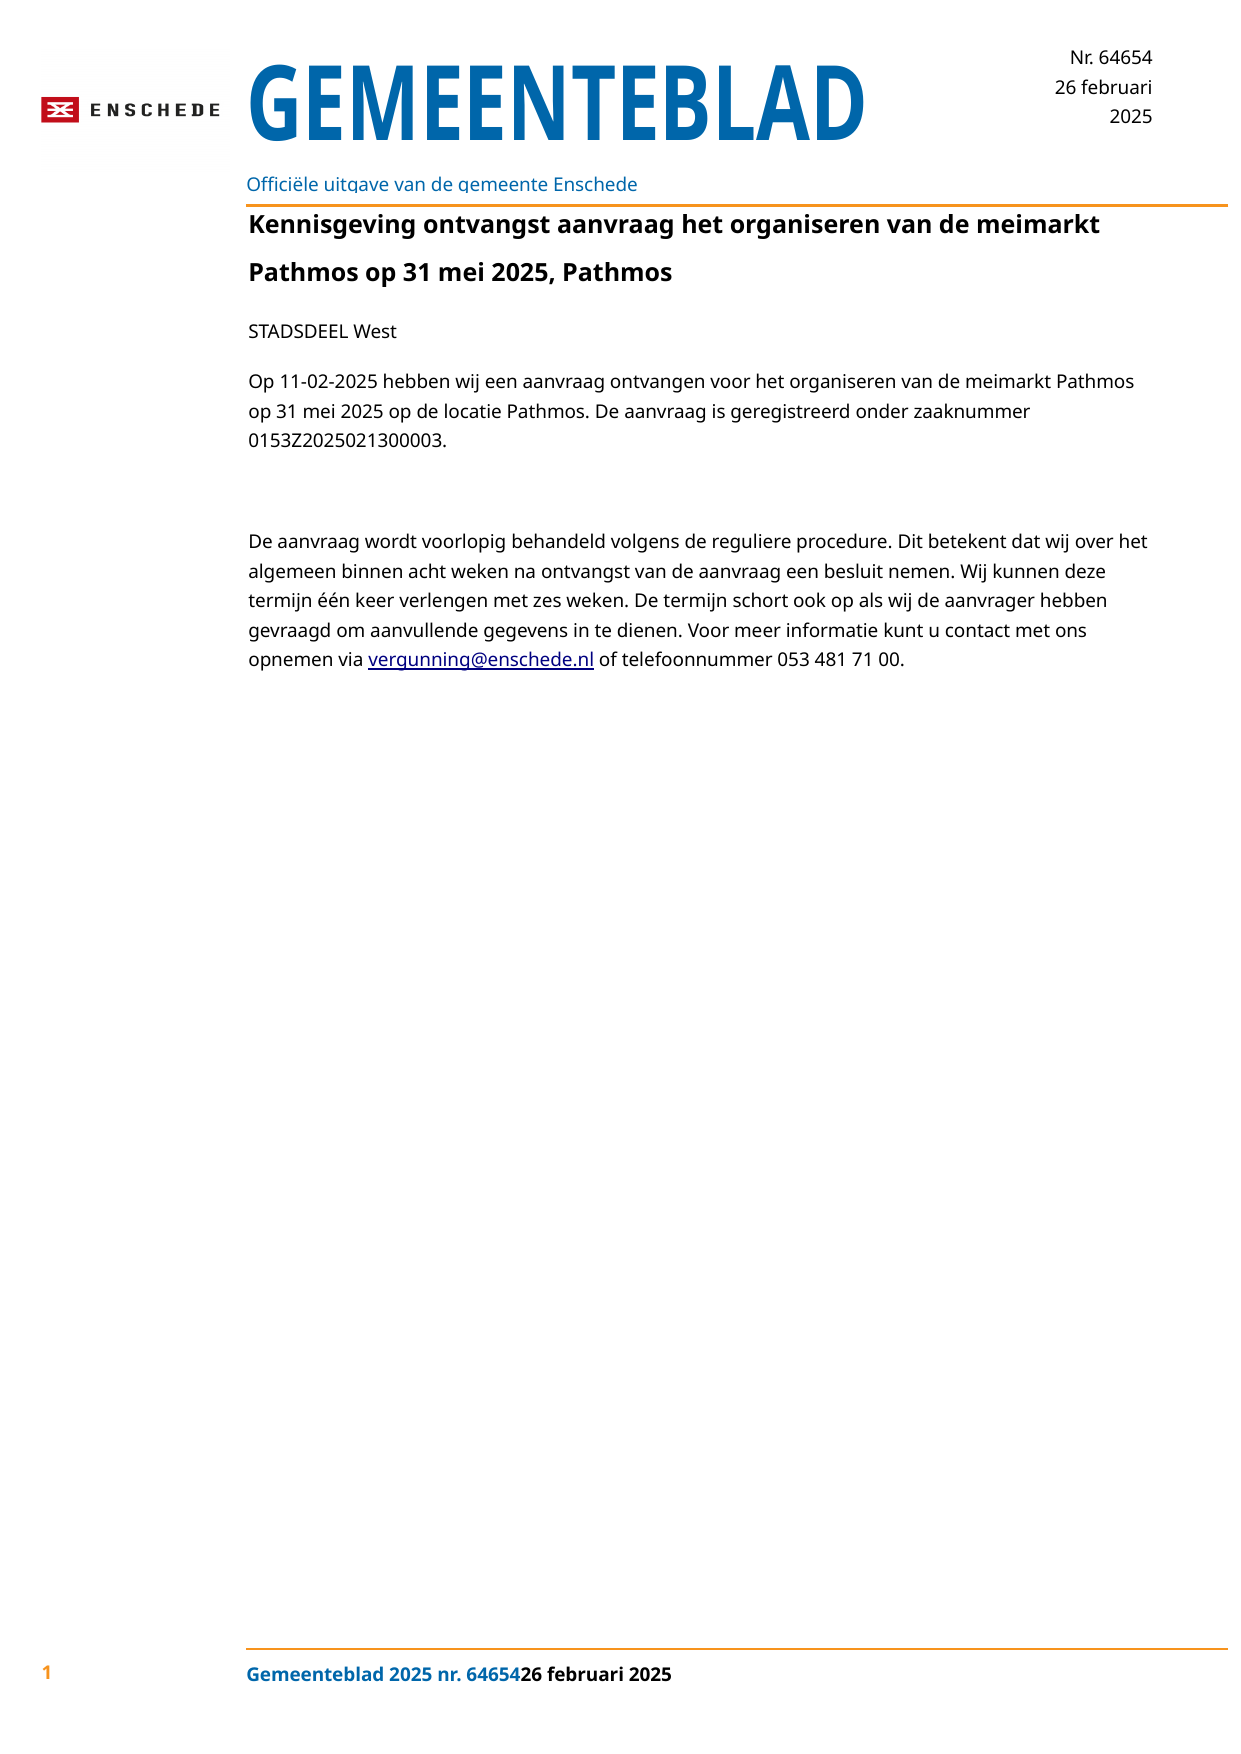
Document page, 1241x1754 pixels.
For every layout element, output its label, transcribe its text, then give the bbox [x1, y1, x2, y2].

picture [41, 47, 231, 172]
text Op 11-02-2025 hebben wij een aanvraag ontvangen voor het organiseren van de meimarkt Pathmos op 31 mei 2025 op de locatie Pathmos. De aanvraag is geregistreerd onder zaaknummer 0153Z2025021300003. [248, 368, 1152, 453]
text Kennisgeving ontvangst aanvraag het organiseren van de meimarkt Pathmos op 31 mei 2025, Pathmos [248, 207, 1152, 288]
text STADSDEEL West [248, 318, 1152, 344]
text De aanvraag wordt voorlopig behandeld volgens de reguliere procedure. Dit betekent dat wij over het algemeen binnen acht weken na ontvangst van de aanvraag een besluit nemen. Wij kunnen deze termijn één keer verlengen met zes weken. De termijn schort ook op als wij de aanvrager hebben gevraagd om aanvullende gegevens in te dienen. Voor meer informatie kunt u contact met ons opnemen via vergunning@enschede.nl of telefoonnummer 053 481 71 00. [248, 528, 1152, 672]
